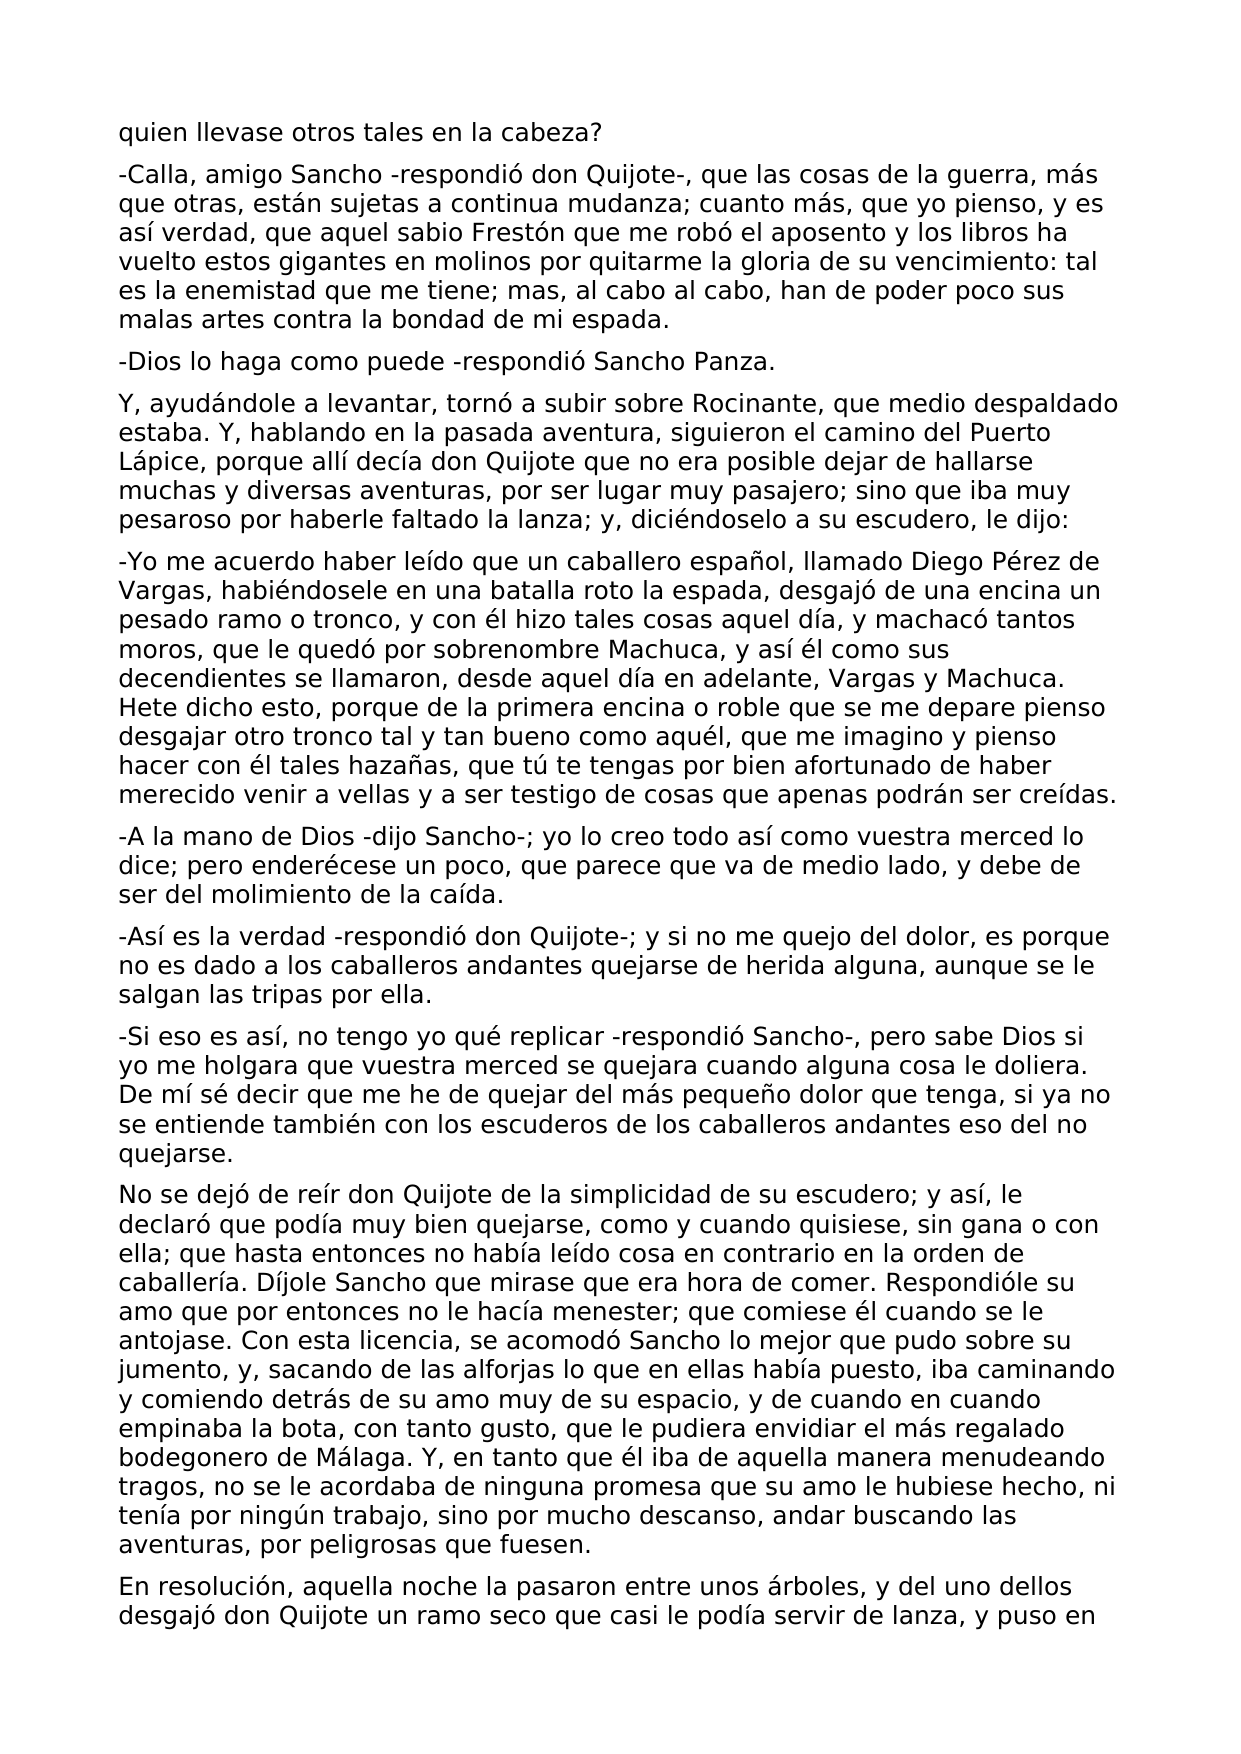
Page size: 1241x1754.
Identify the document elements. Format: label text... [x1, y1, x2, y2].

text quien llevase otros tales en la cabeza? [118, 118, 1122, 147]
text -A la mano de Dios -dijo Sancho-; yo lo creo todo así como vuestra merced lo dice; pero enderécese un poco, que parece que va de medio lado, y debe de ser del molimiento de la caída. [118, 822, 1122, 910]
text En resolución, aquella noche la pasaron entre unos árboles, y del uno dellos desgajó don Quijote un ramo seco que casi le podía servir de lanza, y puso en [118, 1572, 1122, 1631]
text -Calla, amigo Sancho -respondió don Quijote-, que las cosas de la guerra, más que otras, están sujetas a continua mudanza; cuanto más, que yo pienso, y es así verdad, que aquel sabio Frestón que me robó el aposento y los libros ha vuelto estos gigantes en molinos por quitarme la gloria de su vencimiento: tal es la enemistad que me tiene; mas, al cabo al cabo, han de poder poco sus malas artes contra la bondad de mi espada. [118, 160, 1122, 335]
text No se dejó de reír don Quijote de la simplicidad de su escudero; y así, le declaró que podía muy bien quejarse, como y cuando quisiese, sin gana o con ella; que hasta entonces no había leído cosa en contrario en la orden de caballería. Díjole Sancho que mirase que era hora de comer. Respondióle su amo que por entonces no le hacía menester; que comiese él cuando se le antojase. Con esta licencia, se acomodó Sancho lo mejor que pudo sobre su jumento, y, sacando de las alforjas lo que en ellas había puesto, iba caminando y comiendo detrás de su amo muy de su espacio, y de cuando en cuando empinaba la bota, con tanto gusto, que le pudiera envidiar el más regalado bodegonero de Málaga. Y, en tanto que él iba de aquella manera menudeando tragos, no se le acordaba de ninguna promesa que su amo le hubiese hecho, ni tenía por ningún trabajo, sino por mucho descanso, andar buscando las aventuras, por peligrosas que fuesen. [118, 1181, 1122, 1560]
text -Dios lo haga como puede -respondió Sancho Panza. [118, 347, 1122, 376]
text -Así es la verdad -respondió don Quijote-; y si no me quejo del dolor, es porque no es dado a los caballeros andantes quejarse de herida alguna, aunque se le salgan las tripas por ella. [118, 922, 1122, 1010]
text -Yo me acuerdo haber leído que un caballero español, llamado Diego Pérez de Vargas, habiéndosele en una batalla roto la espada, desgajó de una encina un pesado ramo o tronco, y con él hizo tales cosas aquel día, y machacó tantos moros, que le quedó por sobrenombre Machuca, y así él como sus decendientes se llamaron, desde aquel día en adelante, Vargas y Machuca. Hete dicho esto, porque de la primera encina o roble que se me depare pienso desgajar otro tronco tal y tan bueno como aquél, que me imagino y pienso hacer con él tales hazañas, que tú te tengas por bien afortunado de haber merecido venir a vellas y a ser testigo de cosas que apenas podrán ser creídas. [118, 547, 1122, 810]
text Y, ayudándole a levantar, tornó a subir sobre Rocinante, que medio despaldado estaba. Y, hablando en la pasada aventura, siguieron el camino del Puerto Lápice, porque allí decía don Quijote que no era posible dejar de hallarse muchas y diversas aventuras, por ser lugar muy pasajero; sino que iba muy pesaroso por haberle faltado la lanza; y, diciéndoselo a su escudero, le dijo: [118, 389, 1122, 535]
text -Si eso es así, no tengo yo qué replicar -respondió Sancho-, pero sabe Dios si yo me holgara que vuestra merced se quejara cuando alguna cosa le doliera. De mí sé decir que me he de quejar del más pequeño dolor que tenga, si ya no se entiende también con los escuderos de los caballeros andantes eso del no quejarse. [118, 1022, 1122, 1168]
